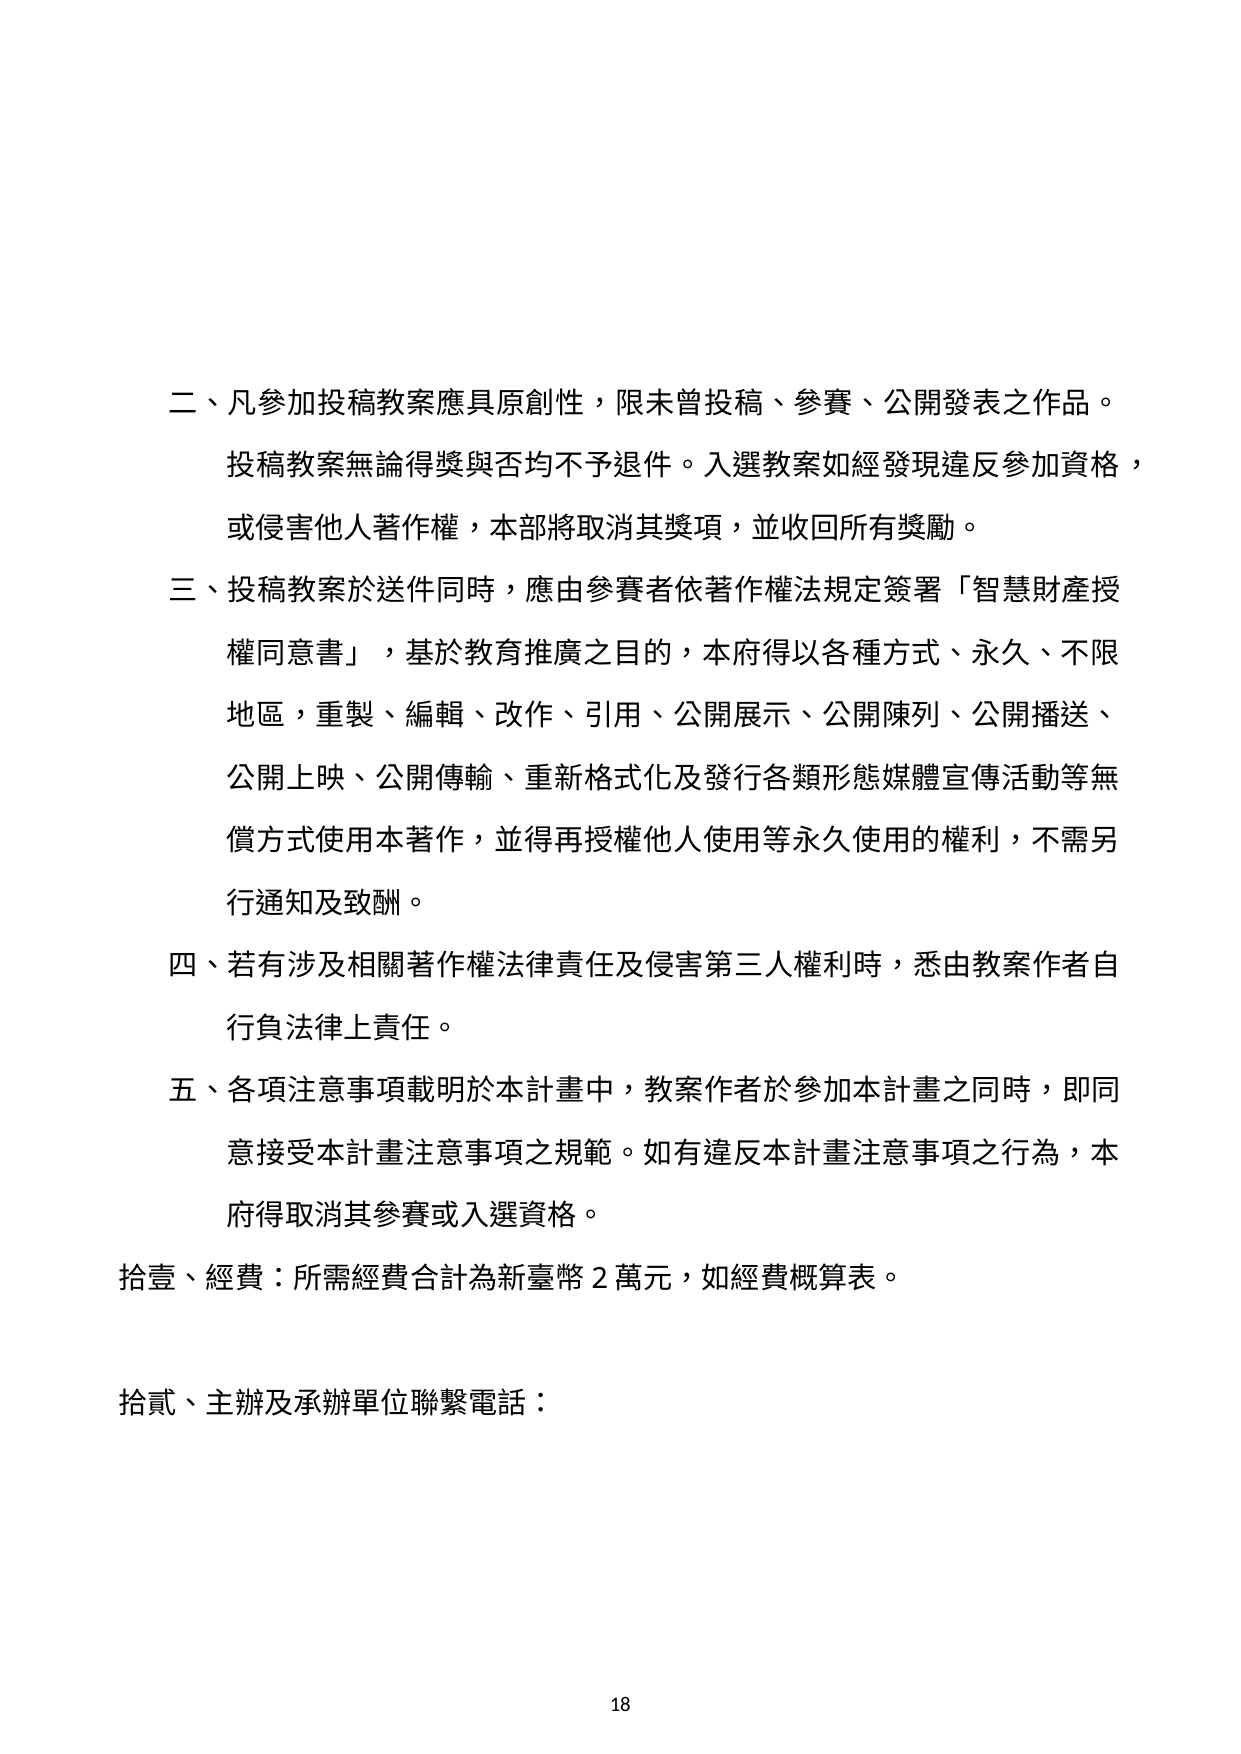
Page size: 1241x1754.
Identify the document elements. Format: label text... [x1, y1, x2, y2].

text 三、投稿教案於送件同時，應由參賽者依著作權法規定簽署「智慧財產授權同意書」，基於教育推廣之目的，本府得以各種方式、永久、不限地區，重製、編輯、改作、引用、公開展示、公開陳列、公開播送、公開上映、公開傳輸、重新格式化及發行各類形態媒體宣傳活動等無償方式使用本著作，並得再授權他人使用等永久使用的權利，不需另行通知及致酬。 [168, 546, 1122, 921]
text 二、凡參加投稿教案應具原創性，限未曾投稿、參賽、公開發表之作品。投稿教案無論得獎與否均不予退件。入選教案如經發現違反參加資格，或侵害他人著作權，本部將取消其獎項，並收回所有獎勵。 [168, 359, 1122, 546]
text 拾貳、主辦及承辦單位聯繫電話： [118, 1359, 1122, 1421]
text 拾壹、經費：所需經費合計為新臺幣2萬元，如經費概算表。 [118, 1234, 1122, 1296]
text 四、若有涉及相關著作權法律責任及侵害第三人權利時，悉由教案作者自行負法律上責任。 [168, 921, 1122, 1046]
text 五、各項注意事項載明於本計畫中，教案作者於參加本計畫之同時，即同意接受本計畫注意事項之規範。如有違反本計畫注意事項之行為，本府得取消其參賽或入選資格。 [168, 1046, 1122, 1234]
